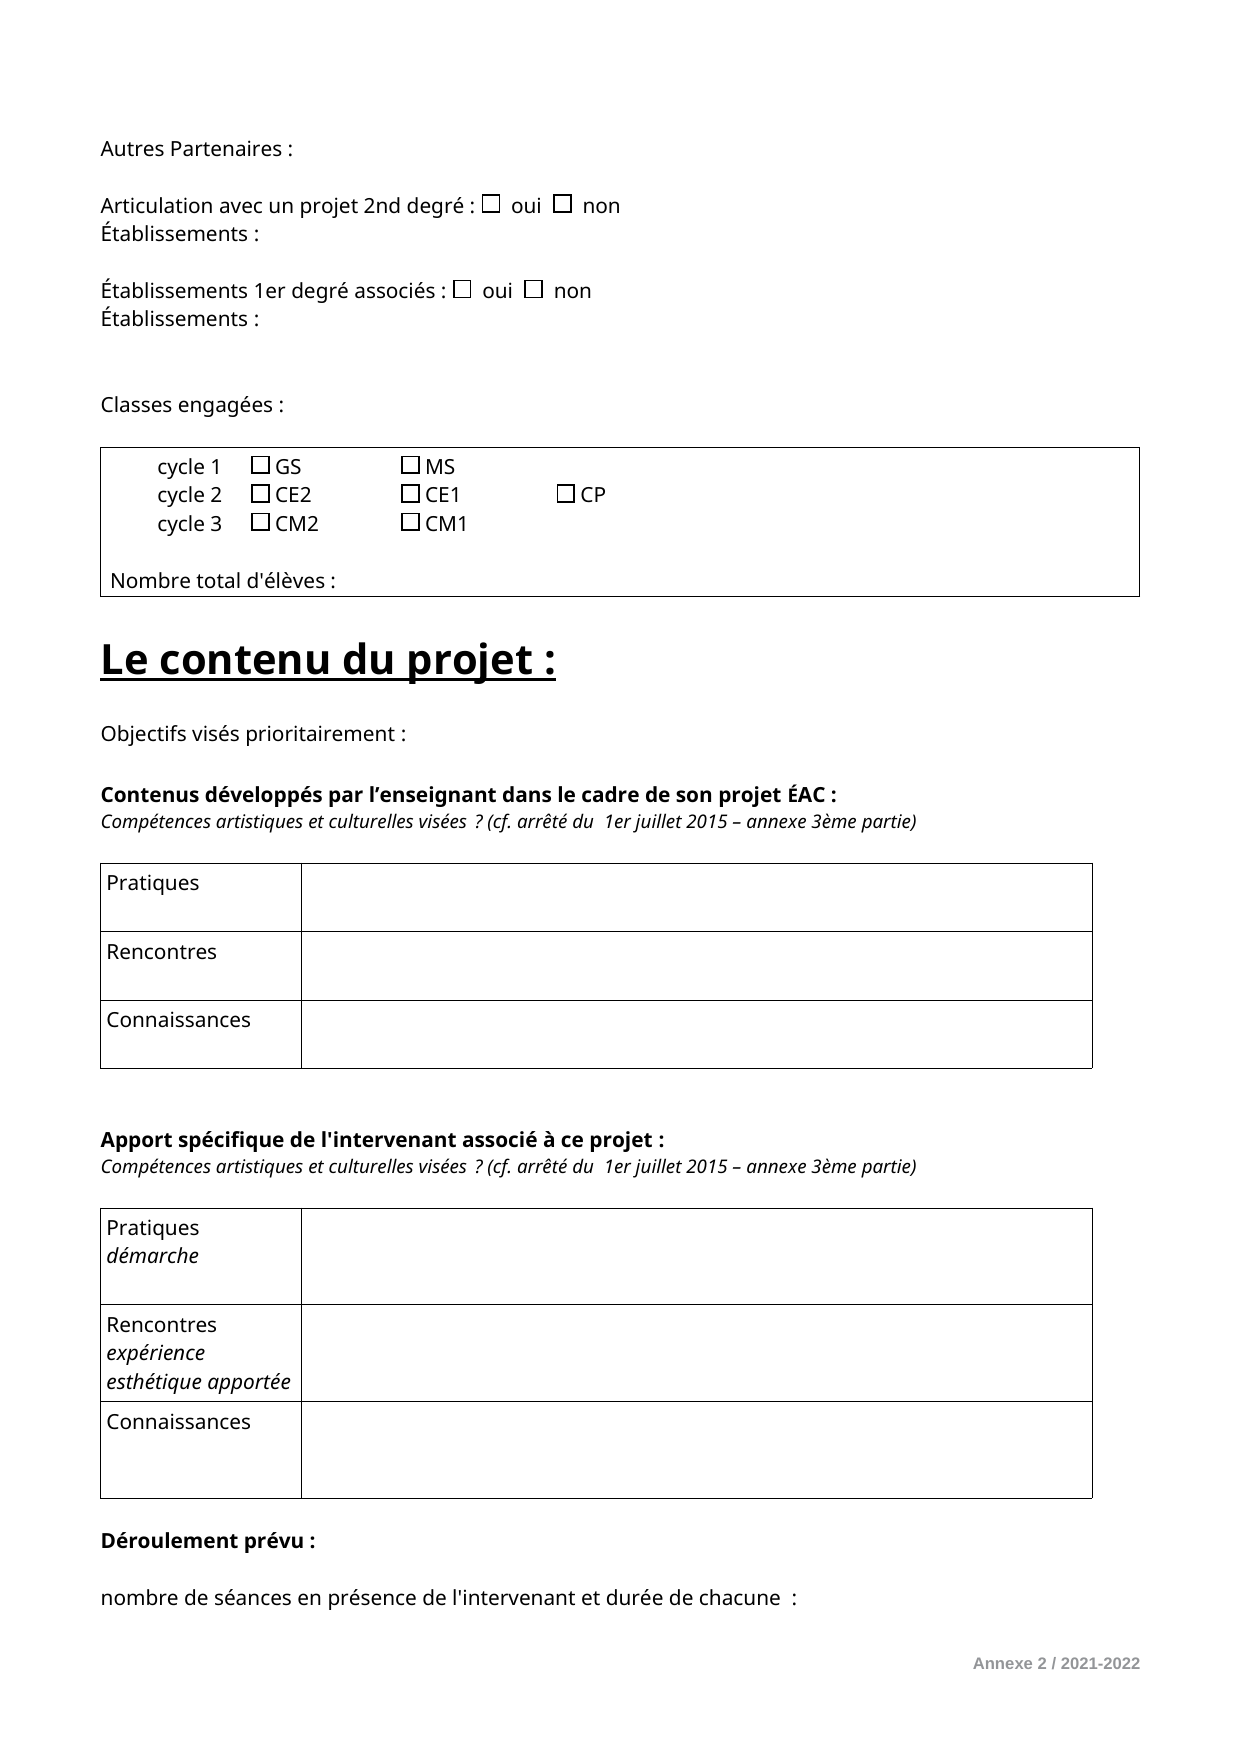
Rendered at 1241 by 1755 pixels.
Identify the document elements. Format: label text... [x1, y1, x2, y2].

text Contenus développés par l’enseignant dans le cadre de son projet ÉAC : [100, 780, 1140, 809]
table_cell Rencontres expérience esthétique apportée [101, 1305, 301, 1401]
text Déroulement prévu : [100, 1527, 1140, 1555]
table_header Pratiques démarche [101, 1209, 301, 1304]
table_cell Connaissances [101, 1001, 301, 1068]
text cycle 3 CM2 CM1 [101, 504, 1139, 537]
text Apport spécifique de l'intervenant associé à ce projet : [100, 1125, 1140, 1153]
table_cell [302, 1402, 1092, 1498]
table_header [302, 1209, 1092, 1304]
table_cell Rencontres [101, 932, 301, 999]
text Nombre total d'élèves : [101, 561, 1139, 596]
text Compétences artistiques et culturelles visées ? (cf. arrêté du 1er juillet 2015 – annexe 3ème partie) [100, 809, 1140, 834]
text cycle 1 GS MS [101, 448, 1139, 475]
text nombre de séances en présence de l'intervenant et durée de chacune : [100, 1583, 1140, 1612]
table_header [302, 864, 1092, 931]
text cycle 2 CE2 CE1 CP [101, 475, 1139, 504]
text Compétences artistiques et culturelles visées ? (cf. arrêté du 1er juillet 2015 – annexe 3ème partie) [100, 1153, 1140, 1179]
text Objectifs visés prioritairement : [100, 719, 1140, 748]
table_cell [302, 1001, 1092, 1068]
text Établissements : [100, 304, 1140, 333]
table_cell Connaissances [101, 1402, 301, 1498]
text Établissements 1er degré associés : oui non [100, 276, 1140, 304]
text Le contenu du projet : [100, 630, 1140, 687]
text Articulation avec un projet 2nd degré : oui non [100, 191, 1140, 219]
table_header Pratiques [101, 864, 301, 931]
text Autres Partenaires : [100, 134, 1140, 162]
text Établissements : [100, 219, 1140, 248]
table_cell [302, 932, 1092, 999]
text Classes engagées : [100, 390, 1140, 418]
table_cell [302, 1305, 1092, 1401]
